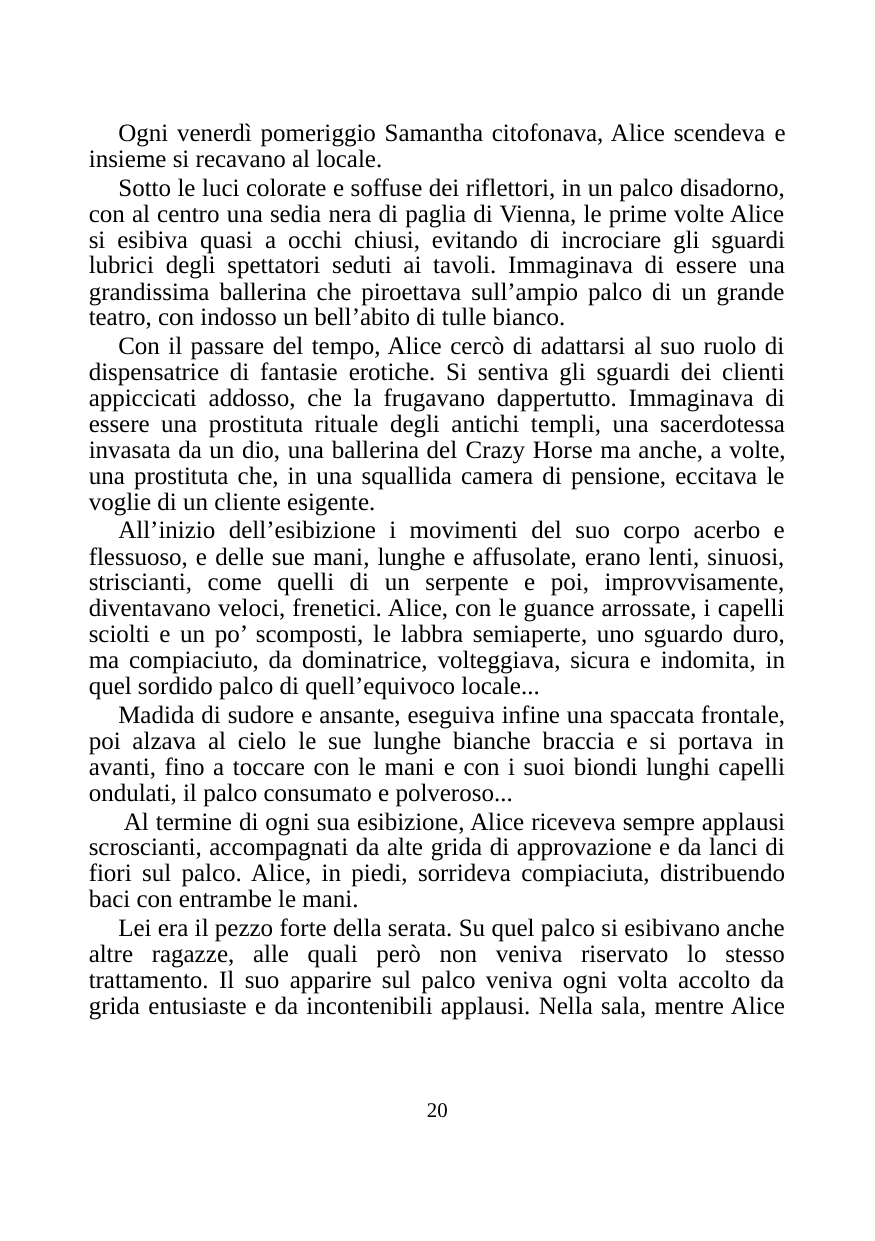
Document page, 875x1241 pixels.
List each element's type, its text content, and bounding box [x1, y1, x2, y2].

text Al termine di ogni sua esibizione, Alice riceveva sempre applausi scroscianti, accompagnati da alte grida di approvazione e da lanci di fiori sul palco. Alice, in piedi, sorrideva compiaciuta, distribuendo baci con entrambe le mani. [88, 807, 786, 913]
text Ogni venerdì pomeriggio Samantha citofonava, Alice scendeva e insieme si recavano al locale. [88, 118, 786, 173]
text Madida di sudore e ansante, eseguiva infine una spaccata frontale, poi alzava al cielo le sue lunghe bianche braccia e si portava in avanti, fino a toccare con le mani e con i suoi biondi lunghi capelli ondulati, il palco consumato e polveroso... [88, 700, 786, 807]
text Lei era il pezzo forte della serata. Su quel palco si esibivano anche altre ragazze, alle quali però non veniva riservato lo stesso trattamento. Il suo apparire sul palco veniva ogni volta accolto da grida entusiaste e da incontenibili applausi. Nella sala, mentre Alice [88, 913, 786, 1020]
text Con il passare del tempo, Alice cercò di adattarsi al suo ruolo di dispensatrice di fantasie erotiche. Si sentiva gli sguardi dei clienti appiccicati addosso, che la frugavano dappertutto. Immaginava di essere una prostituta rituale degli antichi templi, una sacerdotessa invasata da un dio, una ballerina del Crazy Horse ma anche, a volte, una prostituta che, in una squallida camera di pensione, eccitava le voglie di un cliente esigente. [88, 331, 786, 516]
text Sotto le luci colorate e soffuse dei riflettori, in un palco disadorno, con al centro una sedia nera di paglia di Vienna, le prime volte Alice si esibiva quasi a occhi chiusi, evitando di incrociare gli sguardi lubrici degli spettatori seduti ai tavoli. Immaginava di essere una grandissima ballerina che piroettava sull’ampio palco di un grande teatro, con indosso un bell’abito di tulle bianco. [88, 173, 786, 331]
text All’inizio dell’esibizione i movimenti del suo corpo acerbo e flessuoso, e delle sue mani, lunghe e affusolate, erano lenti, sinuosi, striscianti, come quelli di un serpente e poi, improvvisamente, diventavano veloci, frenetici. Alice, con le guance arrossate, i capelli sciolti e un po’ scomposti, le labbra semiaperte, uno sguardo duro, ma compiaciuto, da dominatrice, volteggiava, sicura e indomita, in quel sordido palco di quell’equivoco locale... [88, 516, 786, 700]
